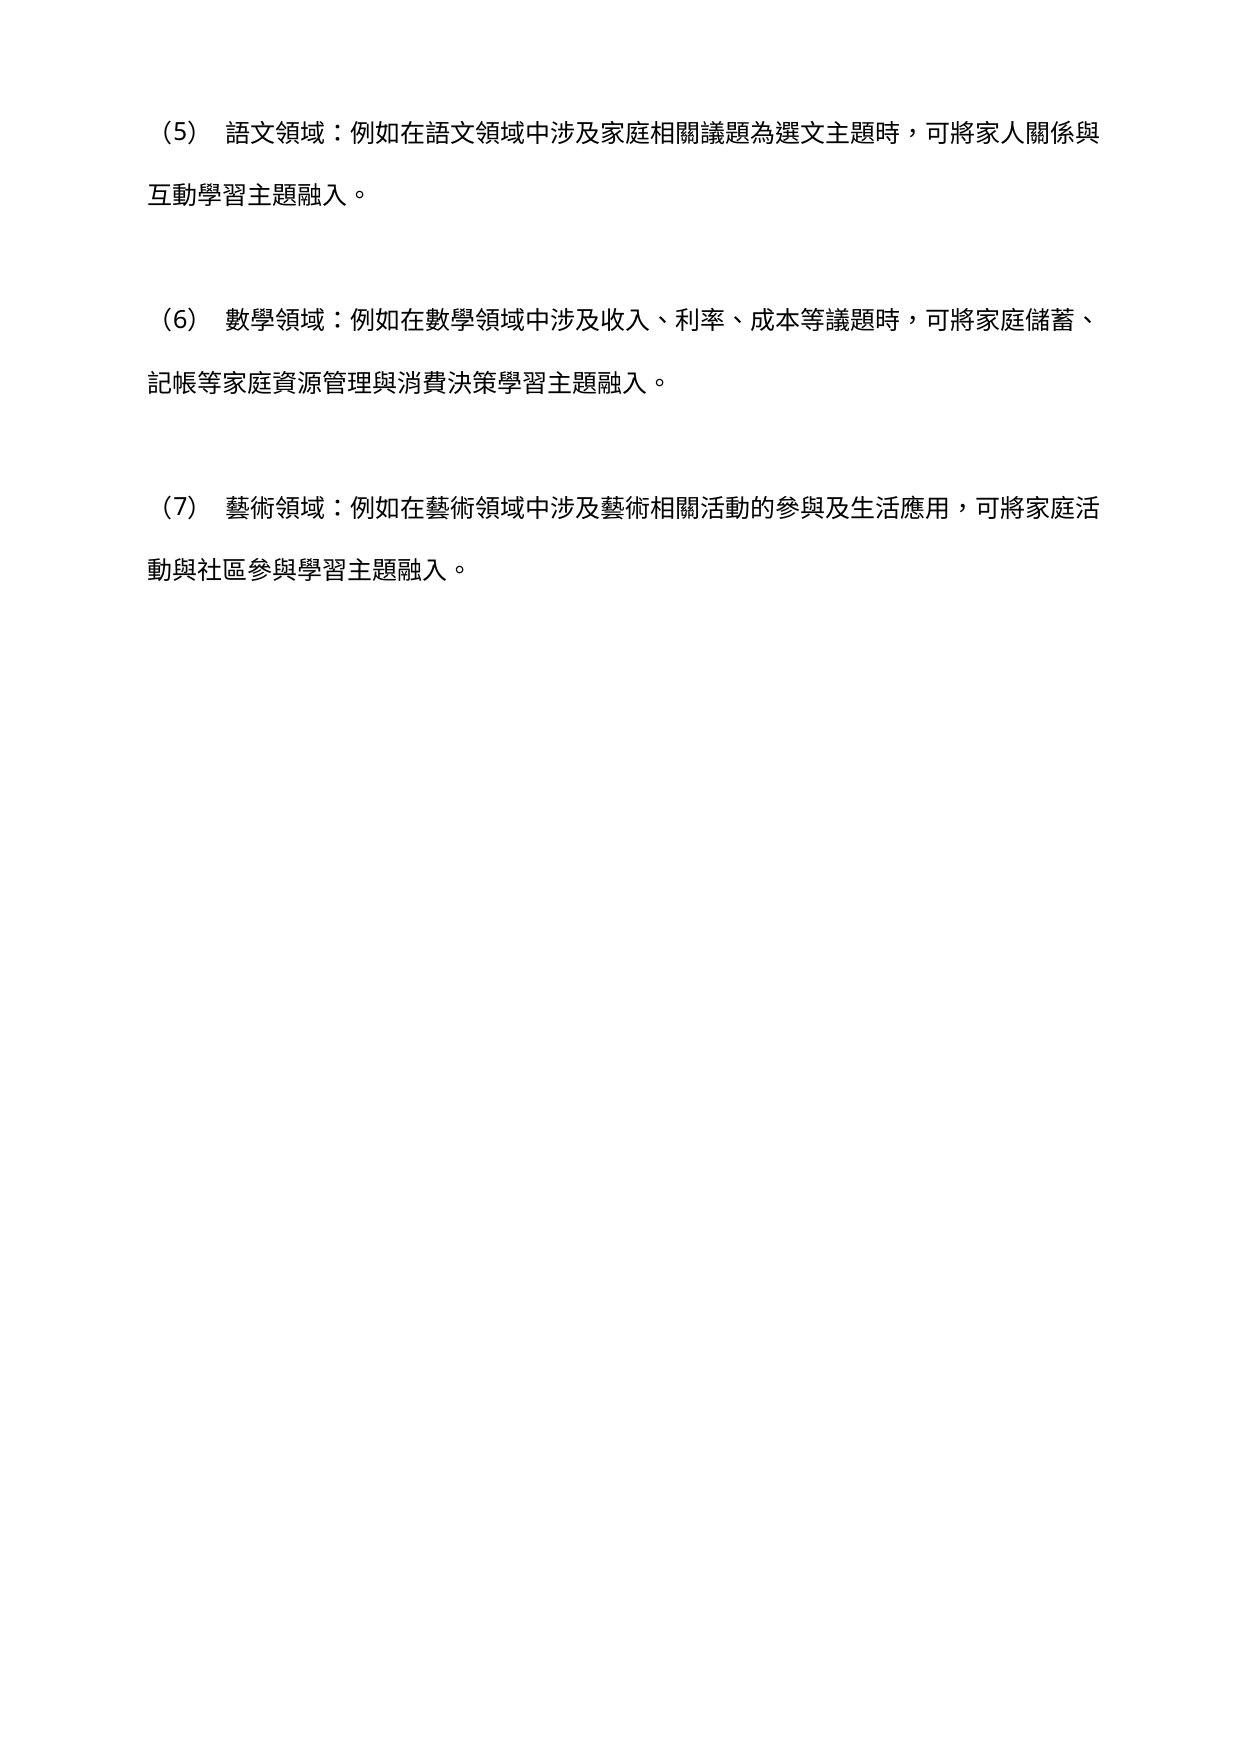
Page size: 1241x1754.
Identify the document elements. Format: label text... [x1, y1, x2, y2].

text （6） 數學領域：例如在數學領域中涉及收入、利率、成本等議題時，可將家庭儲蓄、記帳等家庭資源管理與消費決策學習主題融入。 [148, 277, 1107, 402]
text （5） 語文領域：例如在語文領域中涉及家庭相關議題為選文主題時，可將家人關係與互動學習主題融入。 [148, 89, 1107, 214]
text （7） 藝術領域：例如在藝術領域中涉及藝術相關活動的參與及生活應用，可將家庭活動與社區參與學習主題融入。 [148, 464, 1107, 589]
